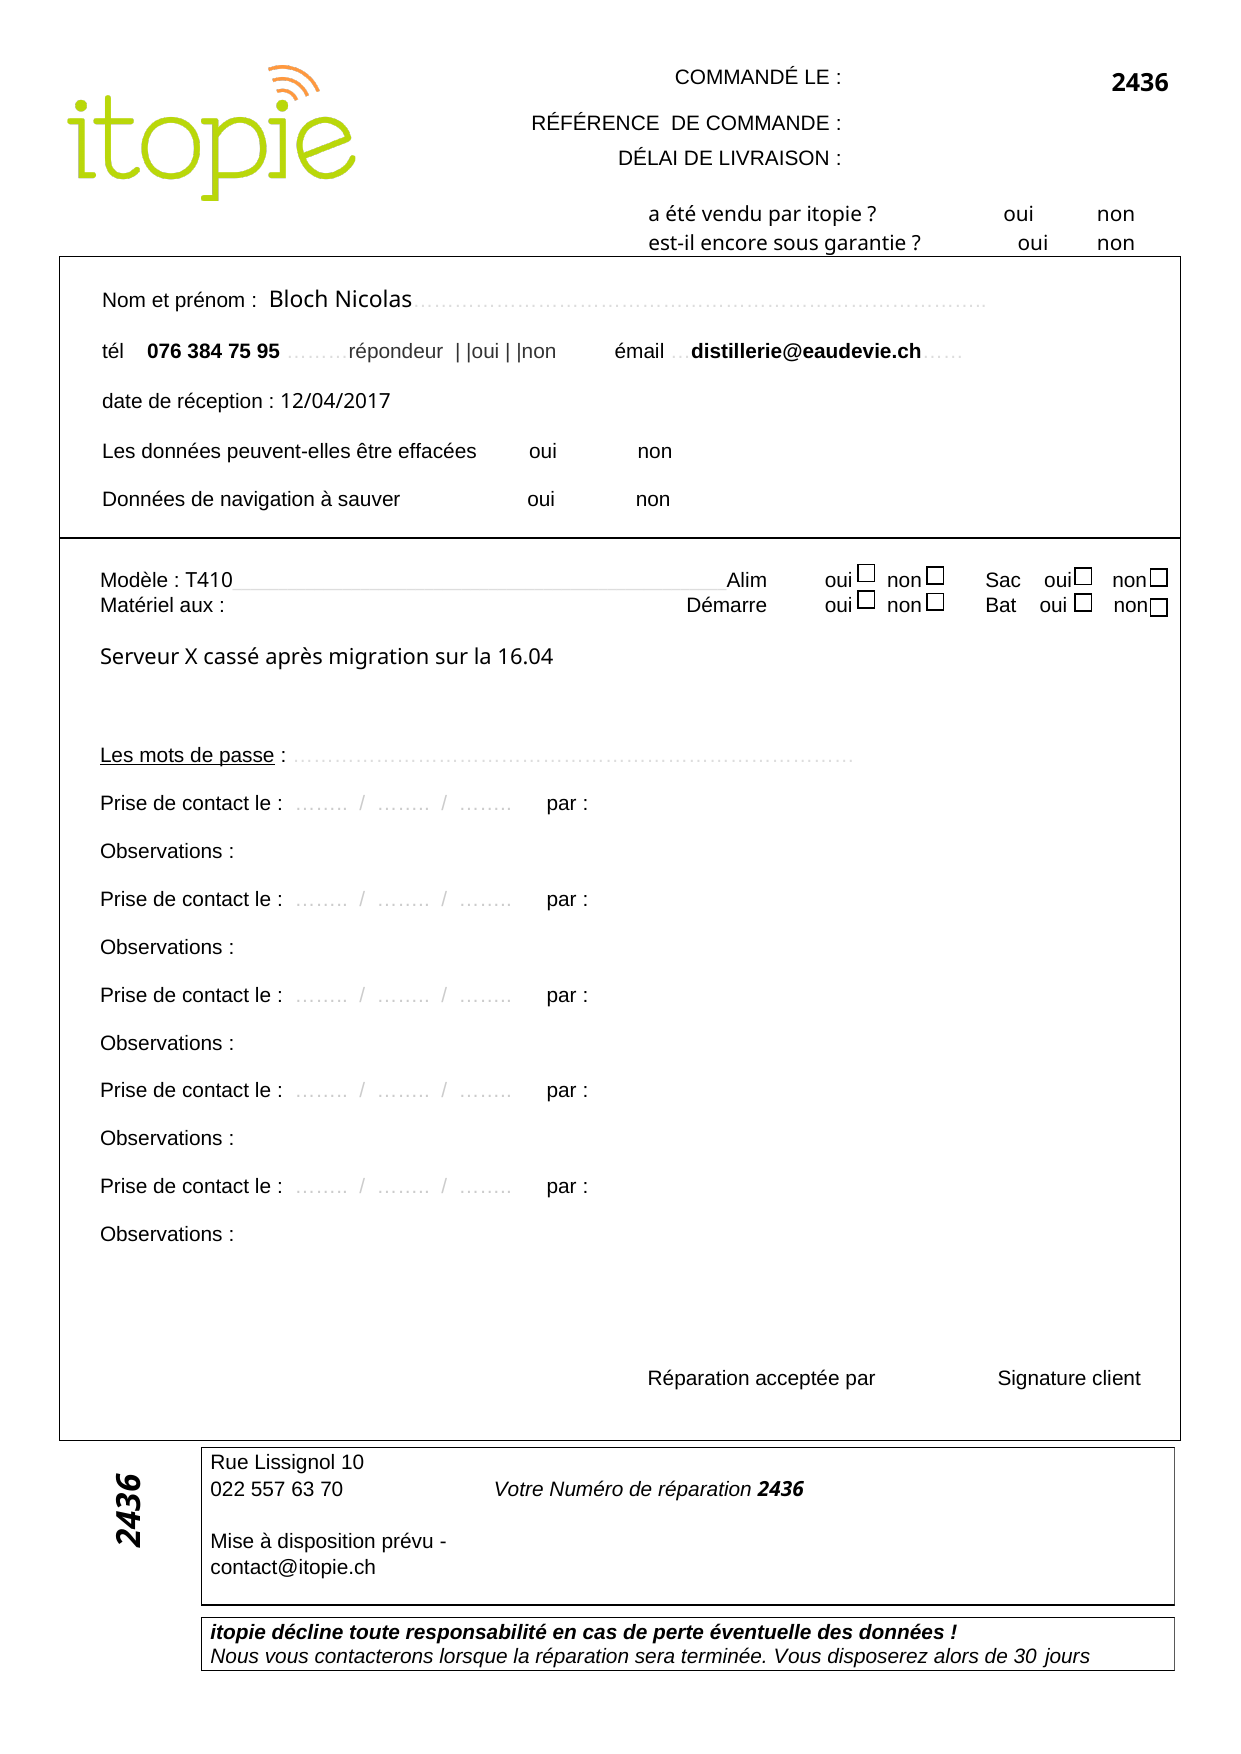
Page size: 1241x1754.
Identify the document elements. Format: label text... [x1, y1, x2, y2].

table_header Rue Lissignol 10 022 557 63 70 Votre Numéro de réparation 2436 Mise à disposition prévu - contact@itopie.ch [195, 1441, 1180, 1611]
text Modèle : T410 Alim oui non Sac oui non [60, 562, 856, 590]
text Les données peuvent-elles être effacées oui non [60, 436, 1180, 463]
text Données de navigation à sauver oui non [60, 484, 1180, 511]
text Réparation acceptée par Signature client [60, 1363, 1180, 1390]
table_cell [847, 140, 1180, 175]
table_header COMMANDÉ LE : [490, 59, 847, 104]
picture [67, 65, 356, 201]
text Modèle : T410 Alim oui non Sac oui non [879, 562, 925, 590]
table_header 2436 [59, 1441, 195, 1677]
text est-il encore sous garantie ? oui non [59, 228, 1181, 256]
text Prise de contact le : …….. / …….. / …….. par : [60, 979, 1180, 1006]
text Observations : [60, 1123, 1180, 1150]
text Observations : [60, 836, 1180, 863]
text Observations : [60, 1219, 1180, 1246]
table_cell DÉLAI DE LIVRAISON : [490, 140, 847, 175]
table_cell RÉFÉRENCE DE COMMANDE : [490, 105, 847, 140]
text Nom et prénom : Bloch Nicolas……………………………………………………………………….. [60, 280, 1180, 314]
text Prise de contact le : …….. / …….. / …….. par : [60, 883, 1180, 911]
text Observations : [60, 1027, 1180, 1054]
table_header 2436 [847, 59, 1180, 104]
text tél 076 384 75 95 ………répondeur | |oui | |non émail …distillerie@eaudevie.ch…… [60, 335, 1180, 362]
text Prise de contact le : …….. / …….. / …….. par : [60, 788, 1180, 815]
text date de réception : 12/04/2017 [60, 383, 1180, 415]
text Modèle : T410 Alim oui non Sac oui non [948, 562, 1180, 590]
text a été vendu par itopie ? oui non [59, 199, 1181, 228]
text Prise de contact le : …….. / …….. / …….. par : [60, 1171, 1180, 1198]
table_cell itopie décline toute responsabilité en cas de perte éventuelle des données ! Nous vous contacterons lorsque la réparation sera terminée. Vous disposerez alors de 30 jours [195, 1611, 1180, 1677]
text Observations : [60, 931, 1180, 958]
text Prise de contact le : …….. / …….. / …….. par : [60, 1075, 1180, 1102]
text Serveur X cassé après migration sur la 16.04 [60, 638, 1180, 671]
text Les mots de passe : ……………………………………………………………………… [60, 740, 1180, 767]
table_cell [847, 105, 1180, 140]
text Matériel aux : Démarre oui non Bat oui non [60, 590, 1180, 617]
